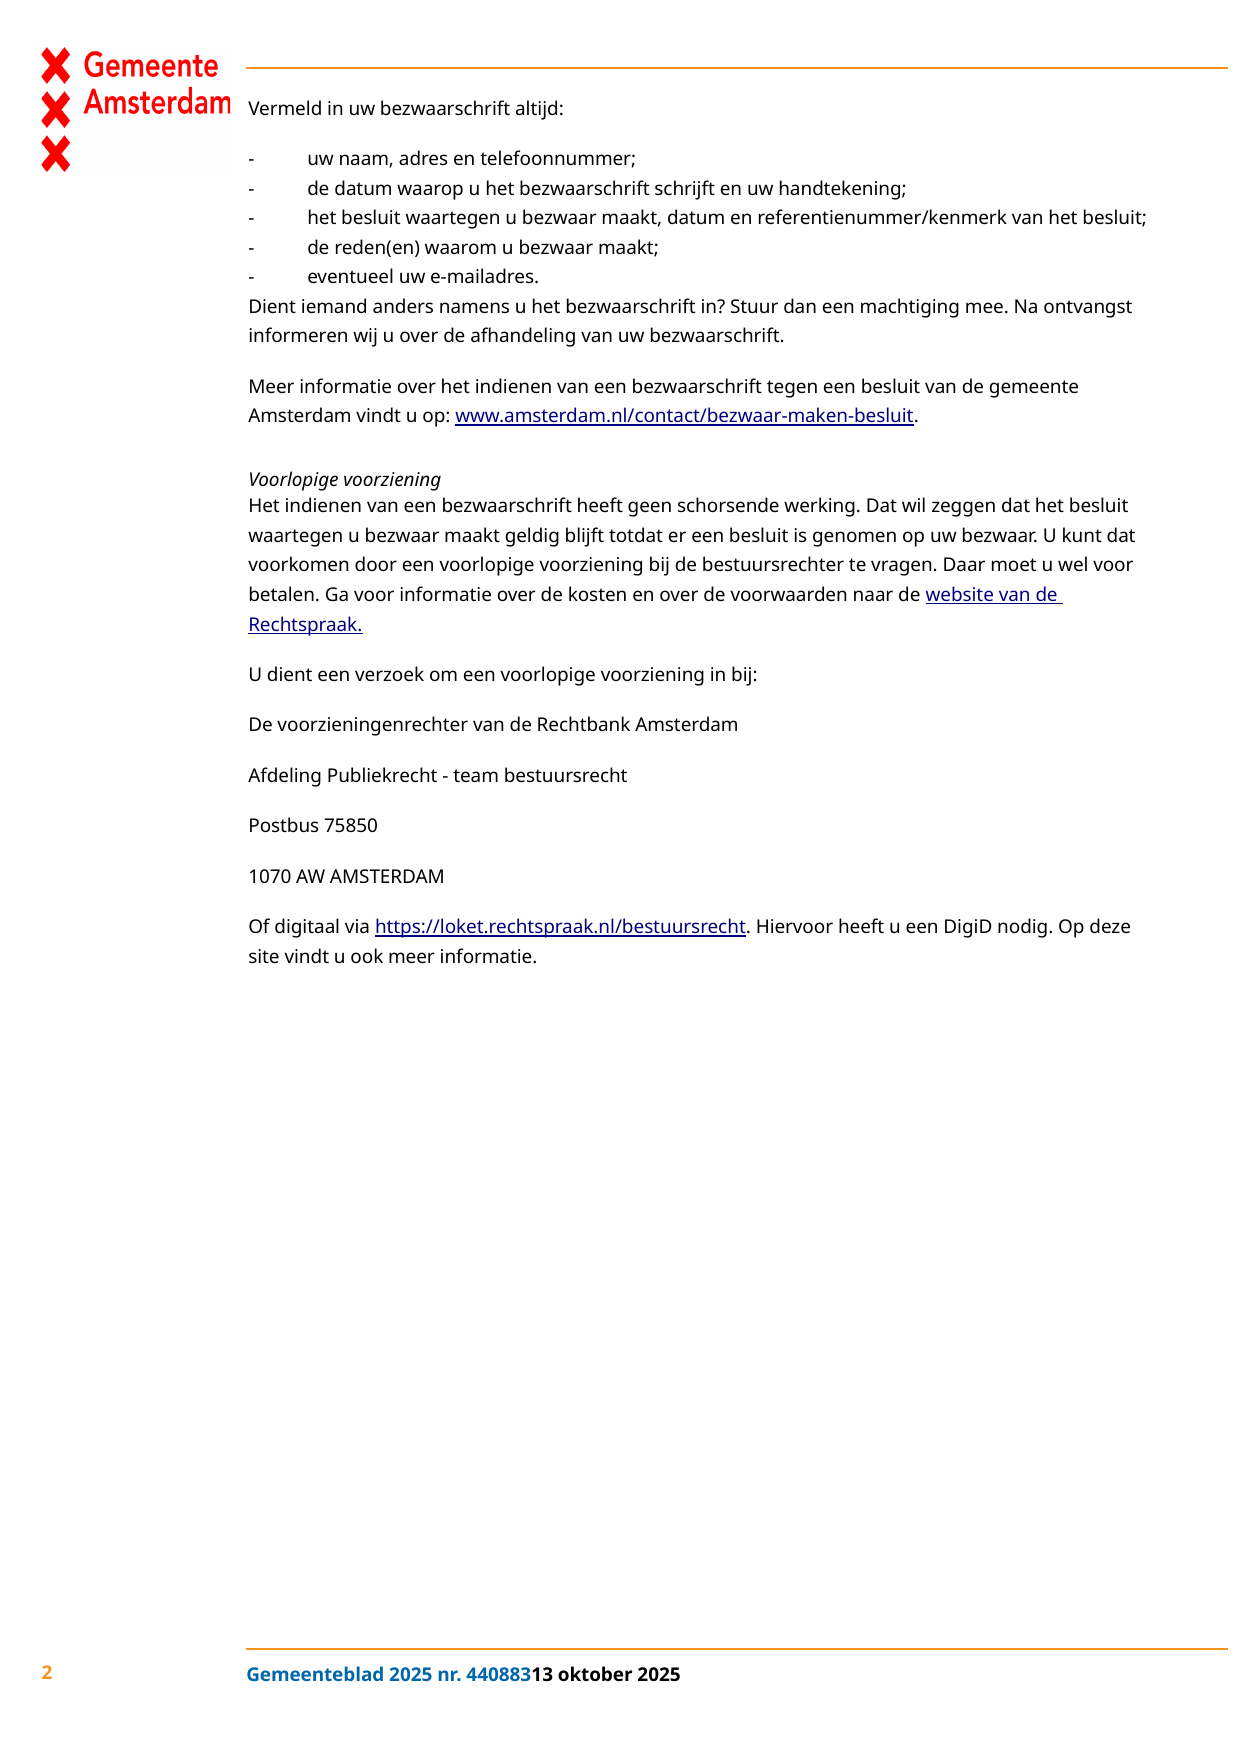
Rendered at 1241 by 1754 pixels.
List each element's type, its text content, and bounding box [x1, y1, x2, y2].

text Dient iemand anders namens u het bezwaarschrift in? Stuur dan een machtiging mee. Na ontvangst informeren wij u over de afhandeling van uw bezwaarschrift. [248, 293, 1152, 348]
text Vermeld in uw bezwaarschrift altijd: [248, 95, 1152, 121]
text 1070 AW AMSTERDAM [248, 863, 1152, 888]
text Postbus 75850 [248, 812, 1152, 838]
list eventueel uw e-mailadres. [248, 263, 1152, 289]
text U dient een verzoek om een voorlopige voorziening in bij: [248, 661, 1152, 687]
list het besluit waartegen u bezwaar maakt, datum en referentienummer/kenmerk van het besluit; [248, 204, 1152, 230]
text Afdeling Publiekrecht - team bestuursrecht [248, 762, 1152, 788]
text Meer informatie over het indienen van een bezwaarschrift tegen een besluit van de gemeente Amsterdam vindt u op: www.amsterdam.nl/contact/bezwaar-maken-besluit. [248, 373, 1152, 428]
text De voorzieningenrechter van de Rechtbank Amsterdam [248, 712, 1152, 737]
text Voorlopige voorziening [248, 467, 1152, 492]
text Of digitaal via https://loket.rechtspraak.nl/bestuursrecht. Hiervoor heeft u een DigiD nodig. Op deze site vindt u ook meer informatie. [248, 913, 1152, 968]
list de datum waarop u het bezwaarschrift schrijft en uw handtekening; [248, 175, 1152, 201]
list uw naam, adres en telefoonnummer; [248, 145, 1152, 171]
text Het indienen van een bezwaarschrift heeft geen schorsende werking. Dat wil zeggen dat het besluit waartegen u bezwaar maakt geldig blijft totdat er een besluit is genomen op uw bezwaar. U kunt dat voorkomen door een voorlopige voorziening bij de bestuursrechter te vragen. Daar moet u wel voor betalen. Ga voor informatie over de kosten en over de voorwaarden naar de website van de Rechtspraak. [248, 492, 1152, 636]
picture [41, 47, 231, 172]
list de reden(en) waarom u bezwaar maakt; [248, 234, 1152, 260]
